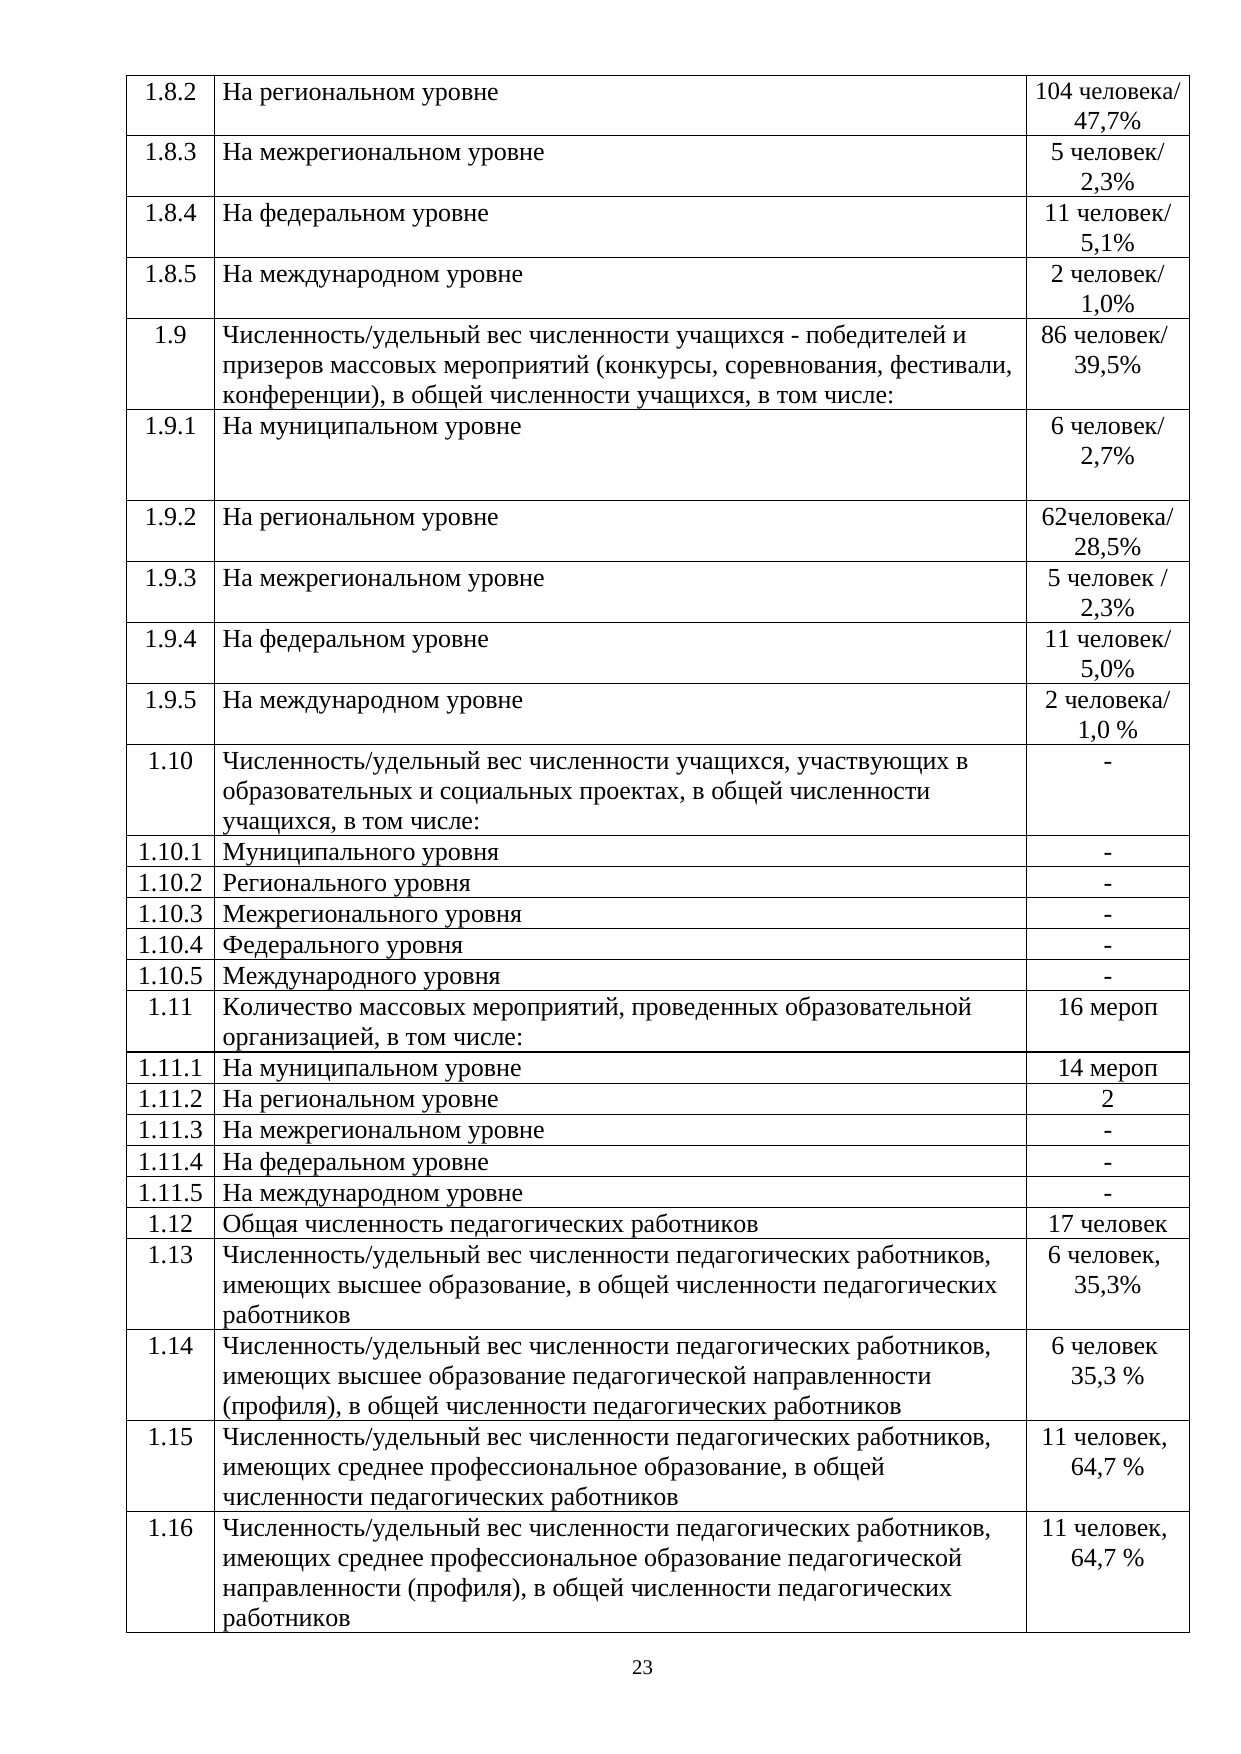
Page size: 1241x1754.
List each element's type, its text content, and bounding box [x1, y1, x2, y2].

table_cell 1.9.5 [127, 684, 214, 744]
table_cell 1.11.4 [127, 1146, 214, 1176]
table_cell 1.8.2 [127, 76, 214, 135]
table_cell Межрегионального уровня [215, 898, 1026, 928]
table_cell 1.11.1 [127, 1053, 214, 1082]
table_cell На региональном уровне [215, 501, 1026, 561]
table_cell Количество массовых мероприятий, проведенных образовательной организацией, в том числе: [215, 991, 1026, 1051]
table_cell - [1027, 867, 1189, 897]
table_cell - [1027, 960, 1189, 990]
table_cell 86 человек/ 39,5% [1027, 319, 1189, 409]
table_cell 1.10.5 [127, 960, 214, 990]
table_cell - [1027, 1177, 1189, 1207]
table_cell - [1027, 1146, 1189, 1176]
table_cell 1.12 [127, 1208, 214, 1238]
table_cell 1.16 [127, 1512, 214, 1632]
table_cell На федеральном уровне [215, 1146, 1026, 1176]
table_cell 5 человек / 2,3% [1027, 562, 1189, 622]
table_cell 2 [1027, 1084, 1189, 1113]
table_cell 5 человек/ 2,3% [1027, 136, 1189, 196]
table_cell Численность/удельный вес численности педагогических работников, имеющих высшее образование педагогической направленности (профиля), в общей численности педагогических работников [215, 1330, 1026, 1420]
table_cell На федеральном уровне [215, 623, 1026, 683]
table_cell 11 человек/ 5,1% [1027, 197, 1189, 257]
table_cell 1.9.2 [127, 501, 214, 561]
table_cell 6 человек/ 2,7% [1027, 410, 1189, 500]
table_cell 11 человек, 64,7 % [1027, 1421, 1189, 1511]
table_cell 1.11.2 [127, 1084, 214, 1113]
table_cell На муниципальном уровне [215, 410, 1026, 500]
table_cell 1.10.3 [127, 898, 214, 928]
table_cell - [1027, 836, 1189, 866]
table_cell 6 человек, 35,3% [1027, 1239, 1189, 1329]
table_cell 6 человек 35,3 % [1027, 1330, 1189, 1420]
table_cell На международном уровне [215, 684, 1026, 744]
table_cell 1.10 [127, 745, 214, 835]
table_cell 1.9 [127, 319, 214, 409]
table_cell Численность/удельный вес численности учащихся - победителей и призеров массовых мероприятий (конкурсы, соревнования, фестивали, конференции), в общей численности учащихся, в том числе: [215, 319, 1026, 409]
table_cell Общая численность педагогических работников [215, 1208, 1026, 1238]
table_cell Численность/удельный вес численности педагогических работников, имеющих среднее профессиональное образование педагогической направленности (профиля), в общей численности педагогических работников [215, 1512, 1026, 1632]
table_cell На межрегиональном уровне [215, 136, 1026, 196]
table_cell 1.8.5 [127, 258, 214, 318]
table_cell 1.11 [127, 991, 214, 1051]
table_cell На федеральном уровне [215, 197, 1026, 257]
table_cell 1.11.3 [127, 1115, 214, 1144]
table_cell - [1027, 745, 1189, 835]
table_cell 1.10.2 [127, 867, 214, 897]
table_cell 16 мероп [1027, 991, 1189, 1051]
table_cell Регионального уровня [215, 867, 1026, 897]
table_cell На муниципальном уровне [215, 1053, 1026, 1082]
table_cell 1.15 [127, 1421, 214, 1511]
table_cell 1.14 [127, 1330, 214, 1420]
table_cell На международном уровне [215, 1177, 1026, 1207]
table_cell 1.11.5 [127, 1177, 214, 1207]
table_cell 1.9.4 [127, 623, 214, 683]
table_cell Международного уровня [215, 960, 1026, 990]
table_cell Численность/удельный вес численности педагогических работников, имеющих среднее профессиональное образование, в общей численности педагогических работников [215, 1421, 1026, 1511]
table_cell 1.9.1 [127, 410, 214, 500]
table_cell Численность/удельный вес численности педагогических работников, имеющих высшее образование, в общей численности педагогических работников [215, 1239, 1026, 1329]
table_cell 1.8.4 [127, 197, 214, 257]
table_cell 104 человека/ 47,7% [1027, 76, 1189, 135]
table_cell На региональном уровне [215, 76, 1026, 135]
table_cell 2 человека/ 1,0 % [1027, 684, 1189, 744]
table_cell На региональном уровне [215, 1084, 1026, 1113]
table_cell 1.10.4 [127, 929, 214, 959]
table_cell 11 человек/ 5,0% [1027, 623, 1189, 683]
table_cell 1.9.3 [127, 562, 214, 622]
table_cell 11 человек, 64,7 % [1027, 1512, 1189, 1632]
table_cell На межрегиональном уровне [215, 562, 1026, 622]
table_cell Численность/удельный вес численности учащихся, участвующих в образовательных и социальных проектах, в общей численности учащихся, в том числе: [215, 745, 1026, 835]
table_cell 2 человек/ 1,0% [1027, 258, 1189, 318]
table_cell 17 человек [1027, 1208, 1189, 1238]
table_cell - [1027, 1115, 1189, 1144]
table_cell - [1027, 929, 1189, 959]
table_cell 1.10.1 [127, 836, 214, 866]
table_cell На международном уровне [215, 258, 1026, 318]
table_cell Муниципального уровня [215, 836, 1026, 866]
table_cell - [1027, 898, 1189, 928]
table_cell На межрегиональном уровне [215, 1115, 1026, 1144]
table_cell Федерального уровня [215, 929, 1026, 959]
table_cell 1.13 [127, 1239, 214, 1329]
table_cell 14 мероп [1027, 1053, 1189, 1082]
table_cell 1.8.3 [127, 136, 214, 196]
table_cell 62человека/ 28,5% [1027, 501, 1189, 561]
